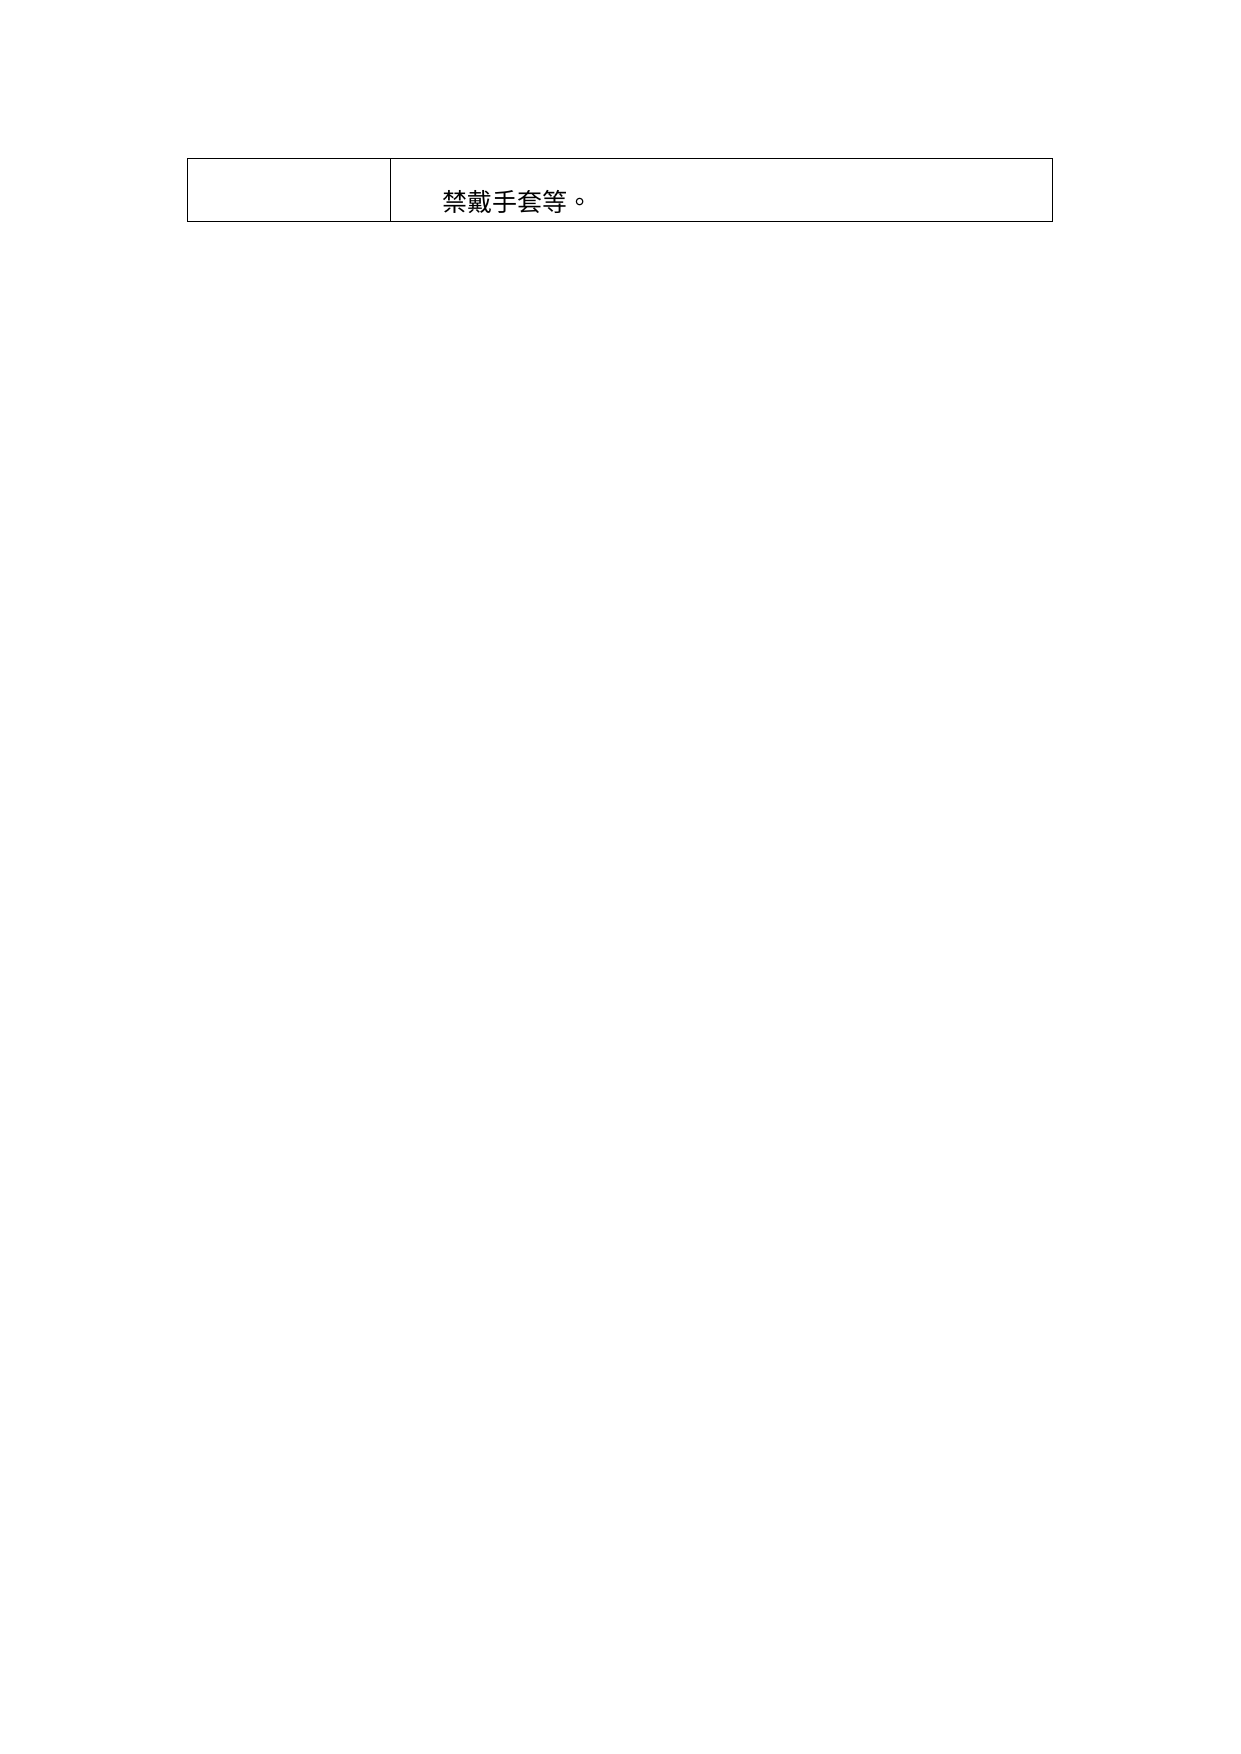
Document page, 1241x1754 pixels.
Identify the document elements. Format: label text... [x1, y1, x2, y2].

table_cell 禁戴手套等。 [391, 159, 1052, 221]
table_cell [188, 159, 390, 221]
